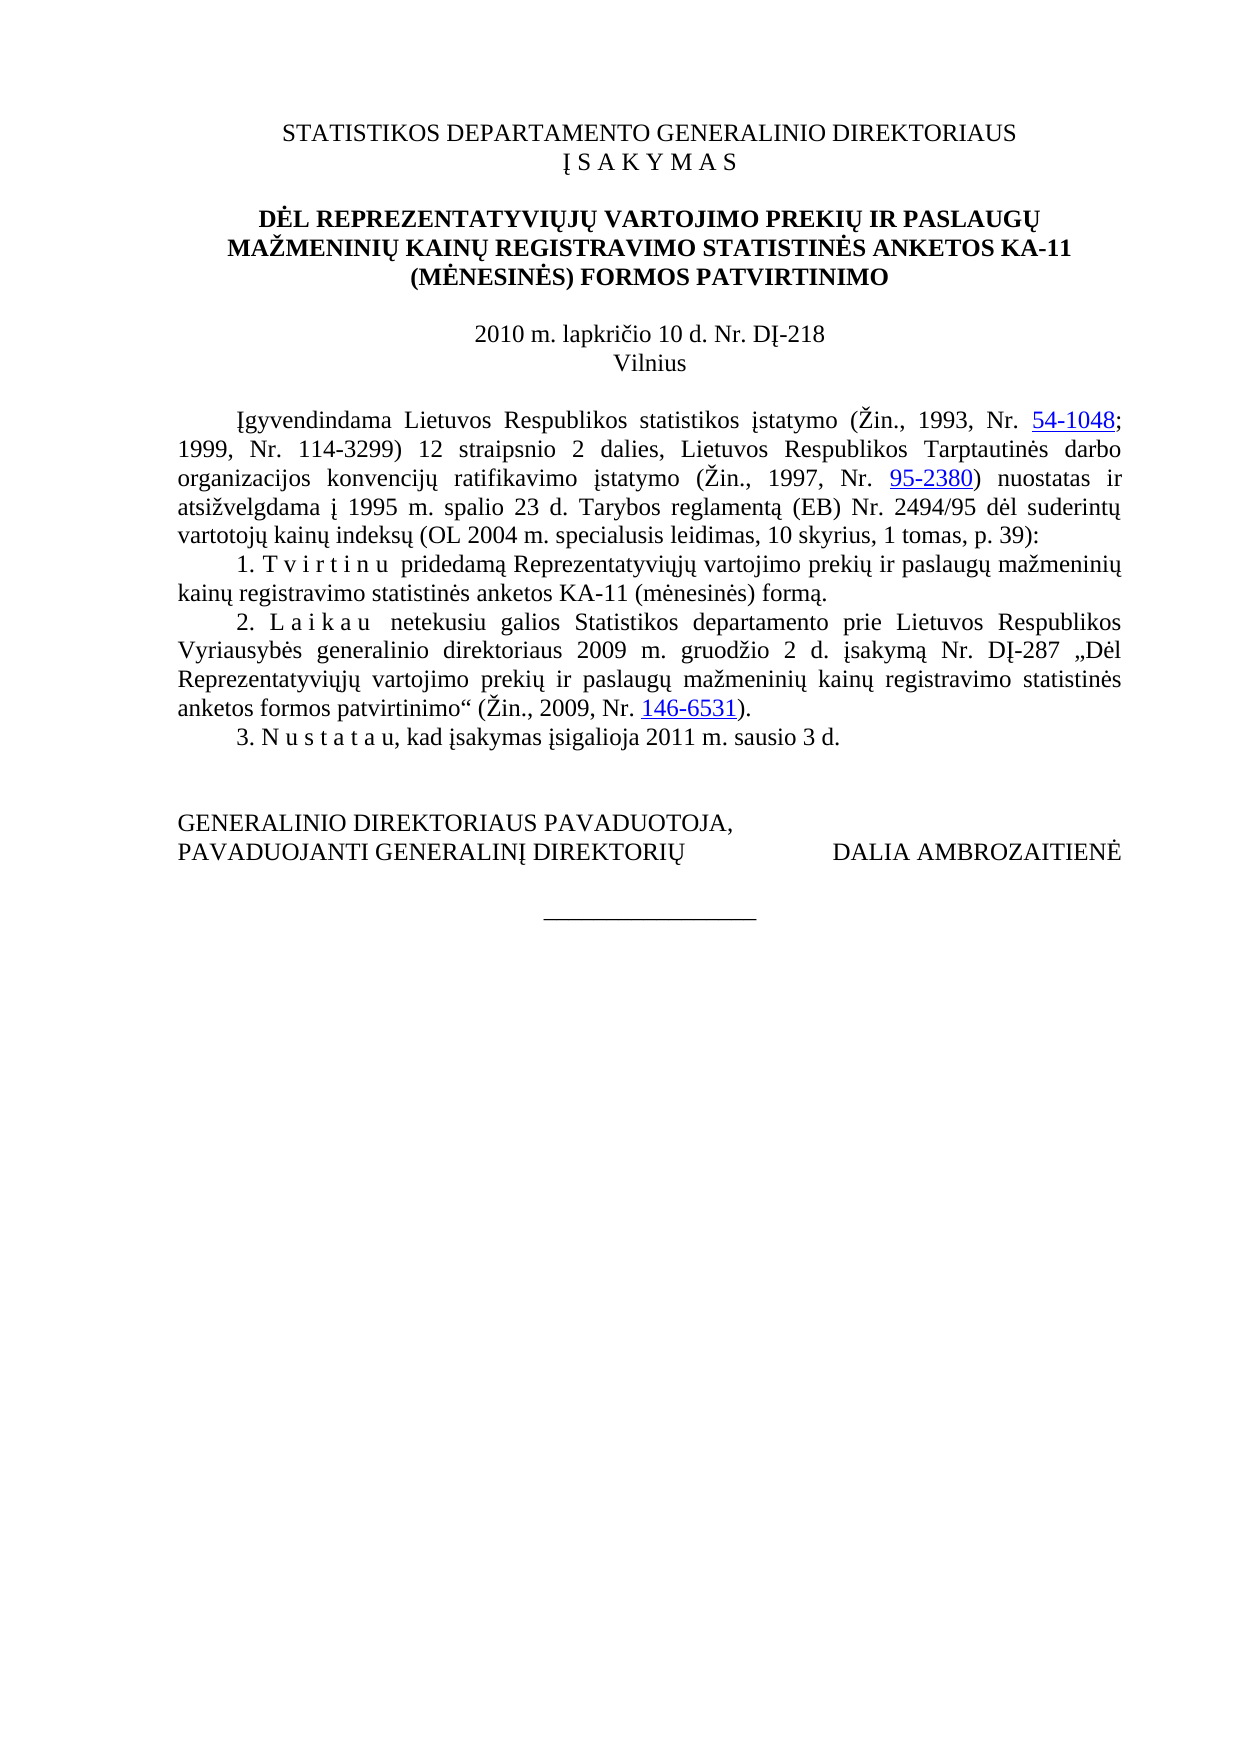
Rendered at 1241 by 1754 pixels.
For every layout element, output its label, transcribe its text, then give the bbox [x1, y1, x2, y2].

text 2010 m. lapkričio 10 d. Nr. DĮ-218 [177, 319, 1122, 348]
text Vilnius [177, 348, 1122, 377]
text Įgyvendindama Lietuvos Respublikos statistikos įstatymo (Žin., 1993, Nr. 54-1048; 1999, Nr. 114-3299) 12 straipsnio 2 dalies, Lietuvos Respublikos Tarptautinės darbo organizacijos konvencijų ratifikavimo įstatymo (Žin., 1997, Nr. 95-2380) nuostatas ir atsižvelgdama į 1995 m. spalio 23 d. Tarybos reglamentą (EB) Nr. 2494/95 dėl suderintų vartotojų kainų indeksų (OL 2004 m. specialusis leidimas, 10 skyrius, 1 tomas, p. 39): [177, 406, 1122, 549]
text 1. Tvirtinu pridedamą Reprezentatyviųjų vartojimo prekių ir paslaugų mažmeninių kainų registravimo statistinės anketos KA-11 (mėnesinės) formą. [177, 549, 1122, 607]
text 3. Nustatau, kad įsakymas įsigalioja 2011 m. sausio 3 d. [177, 722, 1122, 751]
text ĮSAKYMAS [177, 147, 1122, 176]
text pavaduojanti generalinį direktorių Dalia Ambrozaitienė [177, 837, 1122, 866]
text 2. Laikau netekusiu galios Statistikos departamento prie Lietuvos Respublikos Vyriausybės generalinio direktoriaus 2009 m. gruodžio 2 d. įsakymą Nr. DĮ-287 „Dėl Reprezentatyviųjų vartojimo prekių ir paslaugų mažmeninių kainų registravimo statistinės anketos formos patvirtinimo“ (Žin., 2009, Nr. 146-6531). [177, 607, 1122, 722]
text STATISTIKOS DEPARTAMENTO GENERALINIO DIREKTORIAUS [177, 118, 1122, 147]
text Generalinio direktoriaus pavaduotoja, [177, 808, 1122, 837]
text _________________ [177, 894, 1122, 923]
text DĖL REPREZENTATYVIŲJŲ VARTOJIMO PREKIŲ IR PASLAUGŲ MAŽMENINIŲ KAINŲ REGISTRAVIMO STATISTINĖS ANKETOS KA-11 (MĖNESINĖS) FORMOS PATVIRTINIMO [177, 204, 1122, 291]
